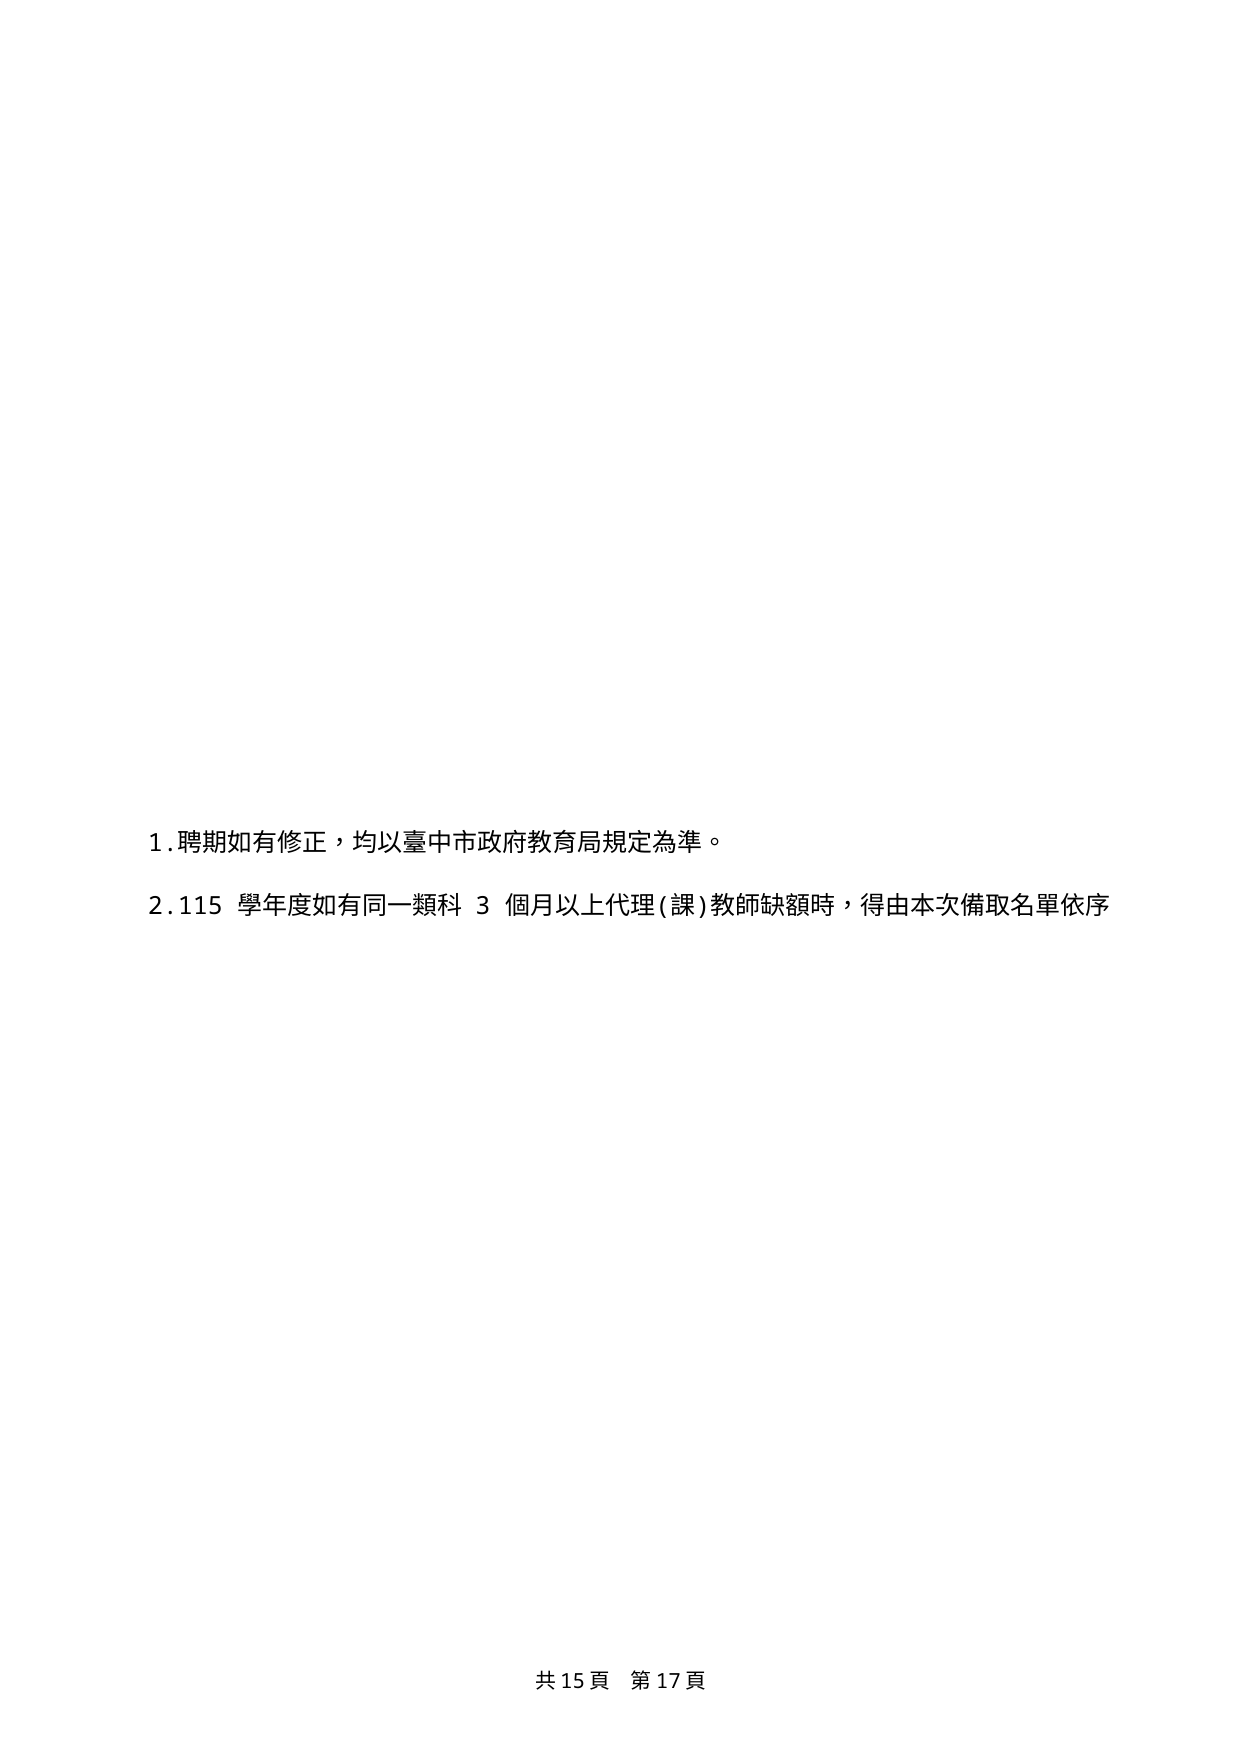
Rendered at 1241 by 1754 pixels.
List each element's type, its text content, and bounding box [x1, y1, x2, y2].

text 2.115 學年度如有同一類科 3 個月以上代理(課)教師缺額時，得由本次備取名單依序 [148, 862, 1122, 924]
text 1.聘期如有修正，均以臺中市政府教育局規定為準。 [118, 799, 1122, 862]
